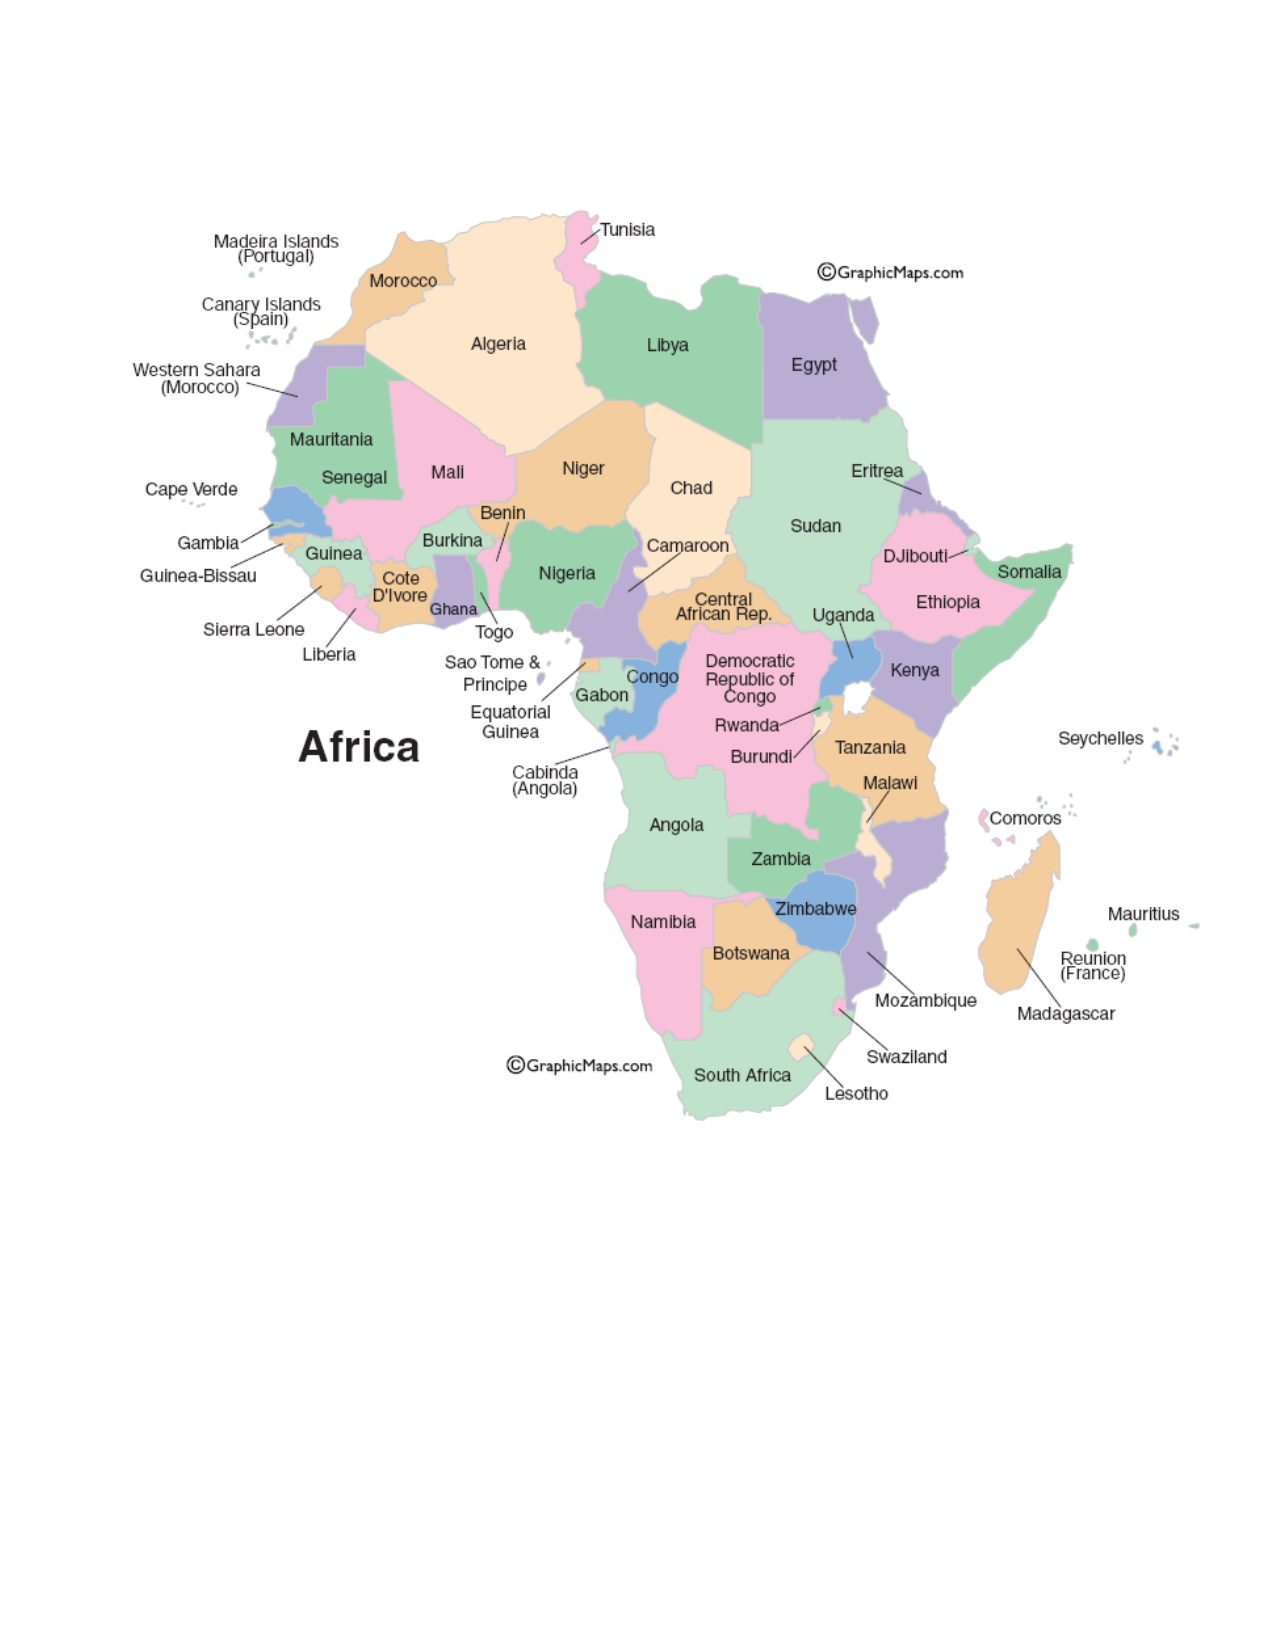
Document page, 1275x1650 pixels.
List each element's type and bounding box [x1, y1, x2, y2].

picture [93, 160, 1238, 1159]
